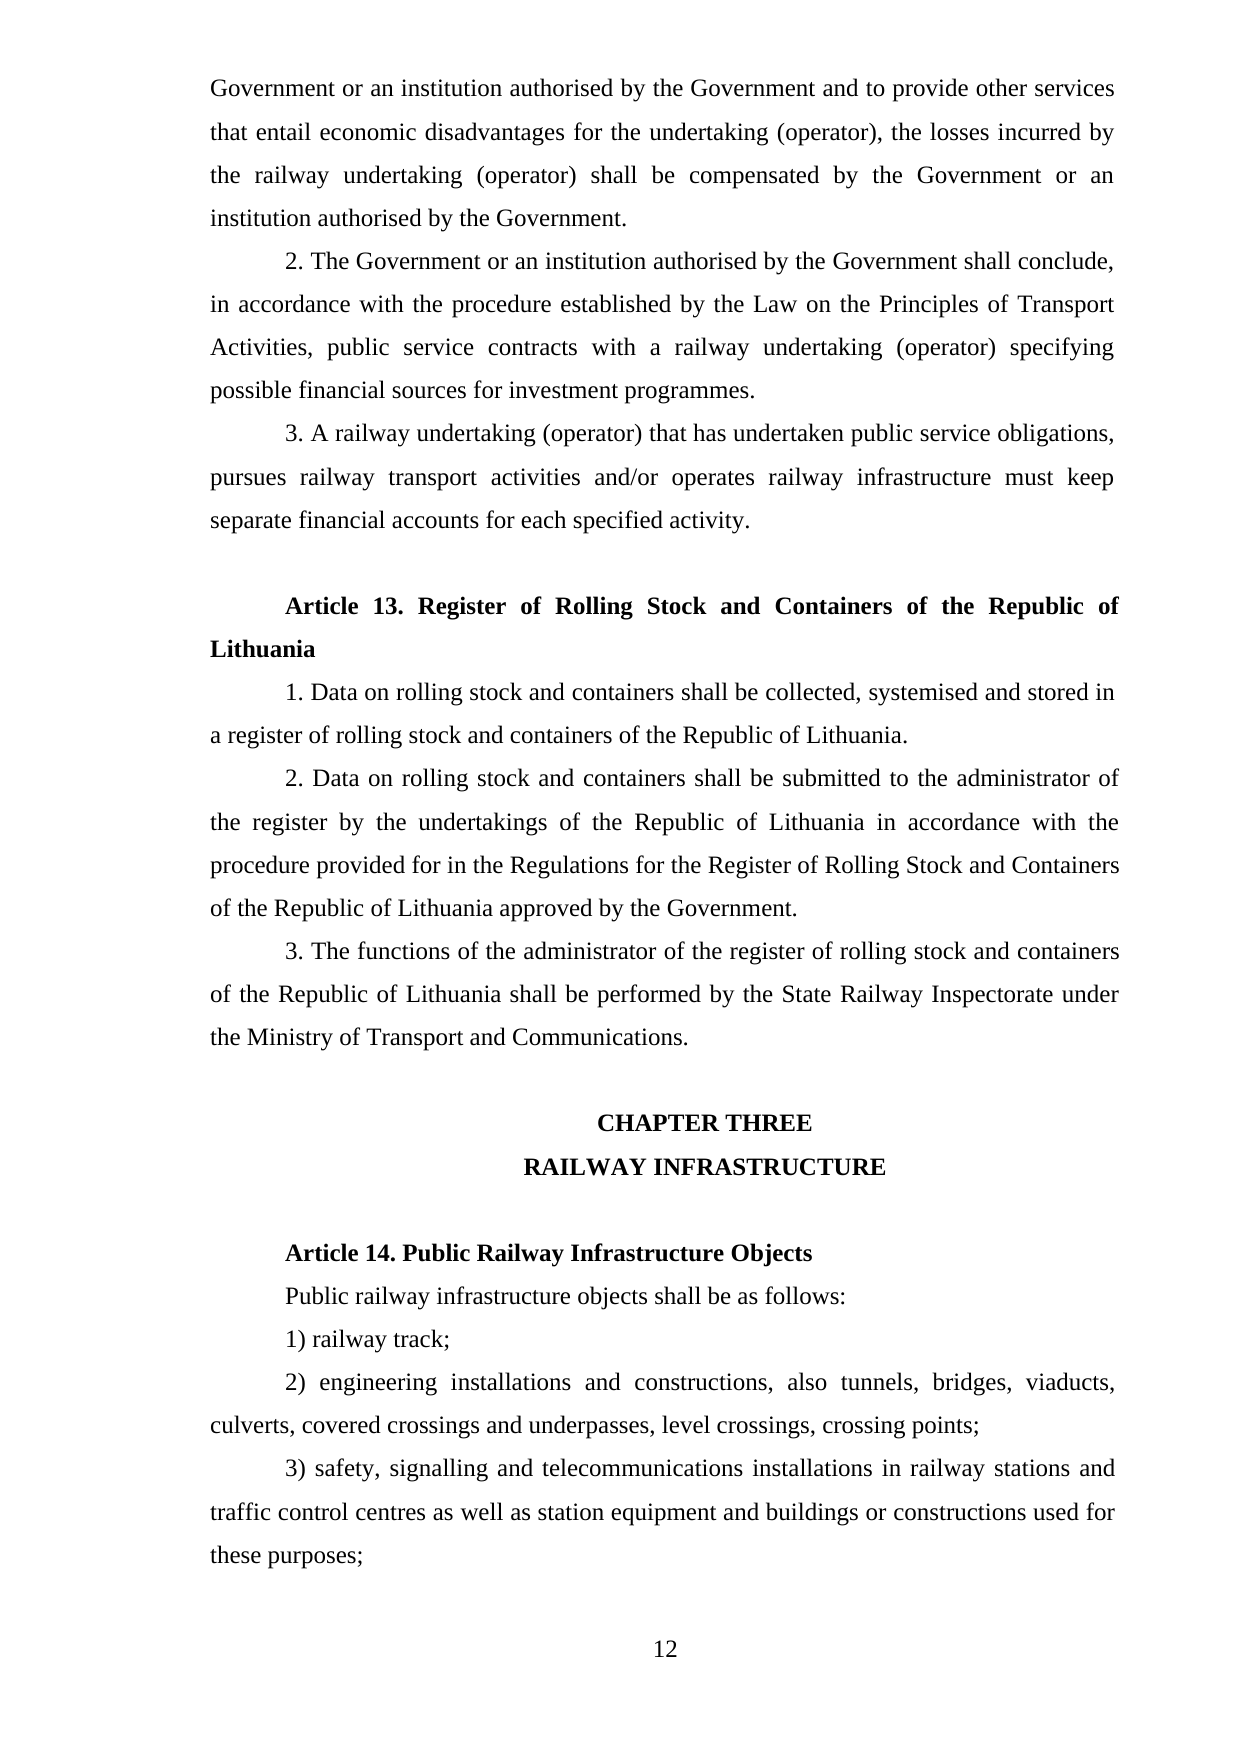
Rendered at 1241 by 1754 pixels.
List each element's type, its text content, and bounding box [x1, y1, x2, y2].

text 1. Data on rolling stock and containers shall be collected, systemised and stored in a register of rolling stock and containers of the Republic of Lithuania. [210, 677, 1116, 749]
text 2. The Government or an institution authorised by the Government shall conclude, in accordance with the procedure established by the Law on the Principles of Transport Activities, public service contracts with a railway undertaking (operator) specifying possible financial sources for investment programmes. [210, 246, 1115, 404]
text Article 13. Register of Rolling Stock and Containers of the Republic of Lithuania [210, 591, 1120, 663]
text CHAPTER THREE [210, 1108, 1200, 1137]
text Article 14. Public Railway Infrastructure Objects [210, 1238, 1120, 1267]
text 2. Data on rolling stock and containers shall be submitted to the administrator of the register by the undertakings of the Republic of Lithuania in accordance with the procedure provided for in the Regulations for the Register of Rolling Stock and Containers of the Republic of Lithuania approved by the Government. [210, 763, 1121, 922]
text 1) railway track; [210, 1324, 1116, 1353]
text 3) safety, signalling and telecommunications installations in railway stations and traffic control centres as well as station equipment and buildings or constructions used for these purposes; [210, 1453, 1116, 1568]
text Public railway infrastructure objects shall be as follows: [210, 1281, 1116, 1310]
text 3. A railway undertaking (operator) that has undertaken public service obligations, pursues railway transport activities and/or operates railway infrastructure must keep separate financial accounts for each specified activity. [210, 418, 1115, 533]
text Government or an institution authorised by the Government and to provide other services that entail economic disadvantages for the undertaking (operator), the losses incurred by the railway undertaking (operator) shall be compensated by the Government or an institution authorised by the Government. [210, 73, 1115, 232]
text RAILWAY INFRASTRUCTURE [210, 1152, 1200, 1180]
text 2) engineering installations and constructions, also tunnels, bridges, viaducts, culverts, covered crossings and underpasses, level crossings, crossing points; [210, 1367, 1116, 1439]
text 3. The functions of the administrator of the register of rolling stock and containers of the Republic of Lithuania shall be performed by the State Railway Inspectorate under the Ministry of Transport and Communications. [210, 936, 1121, 1051]
